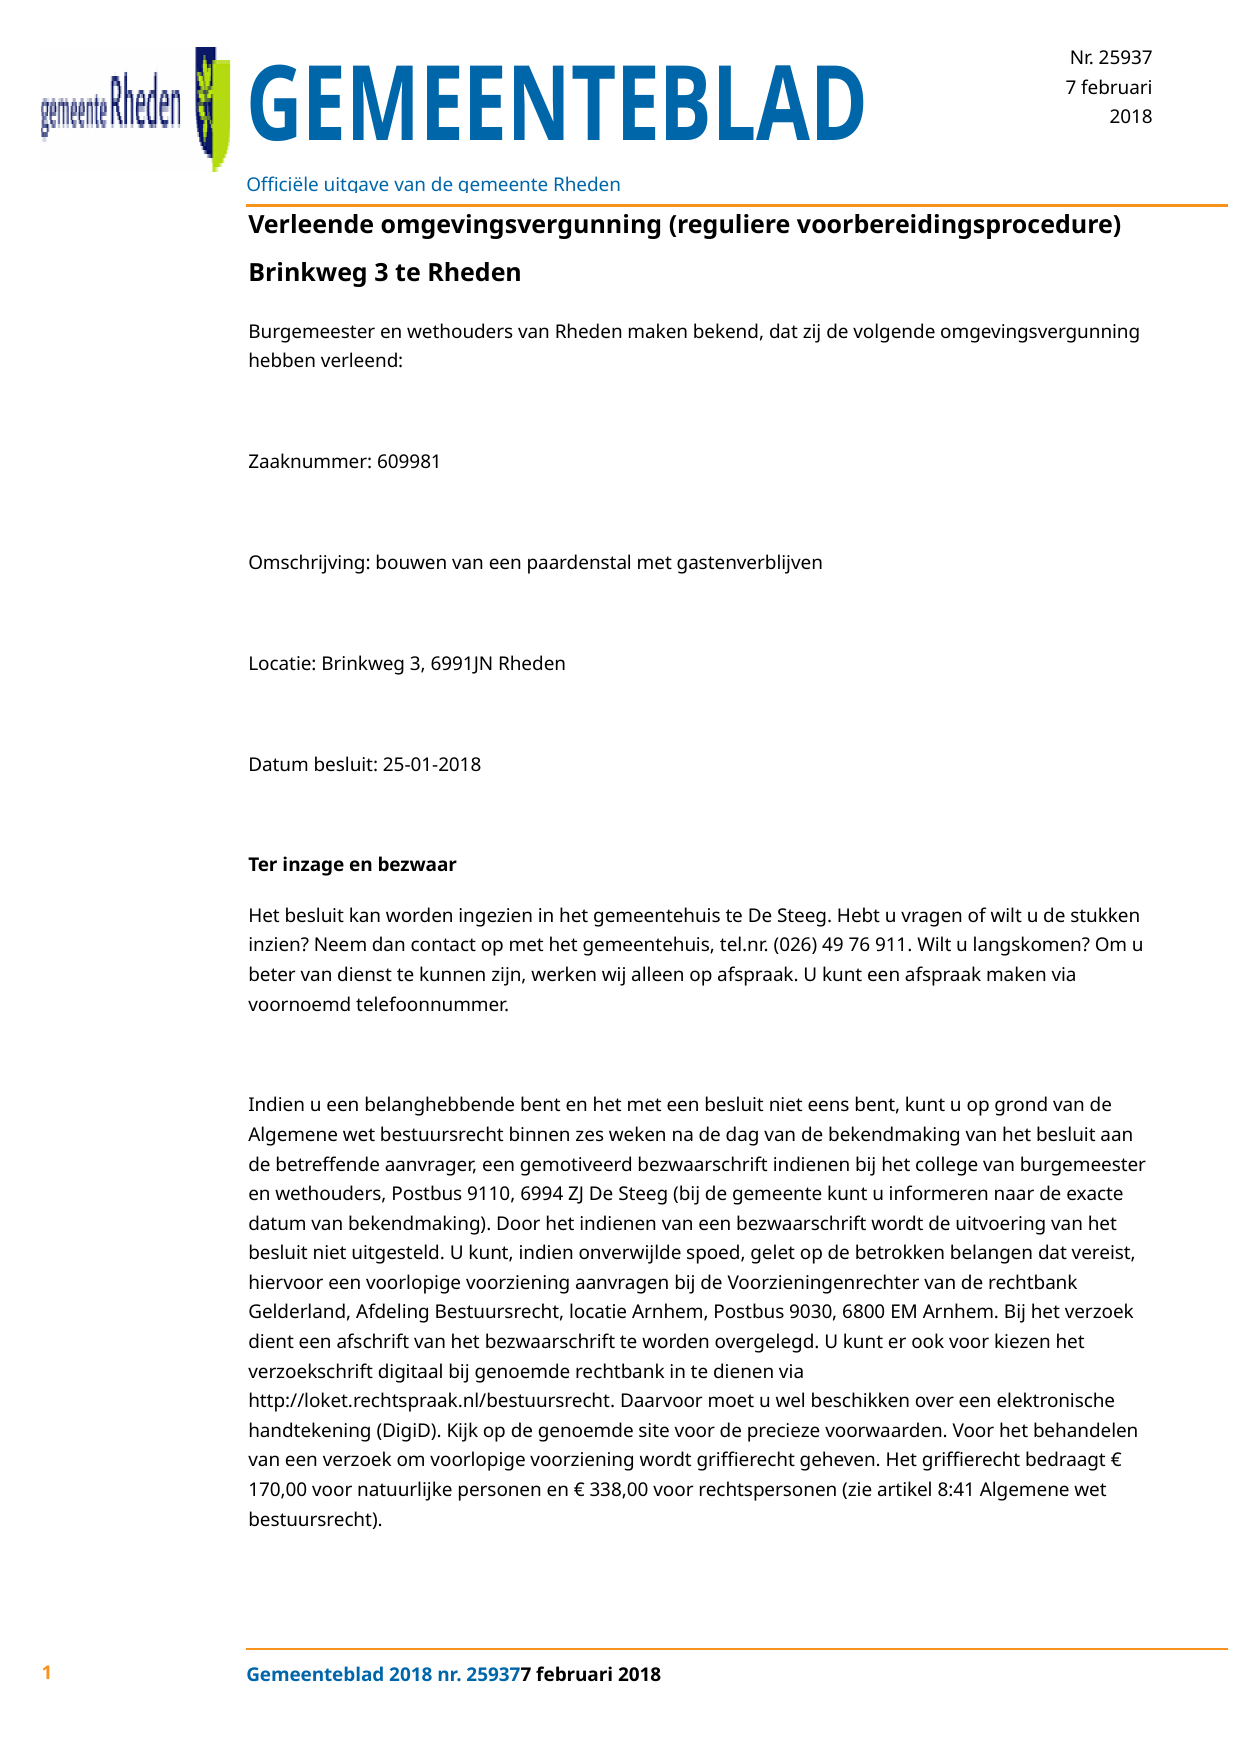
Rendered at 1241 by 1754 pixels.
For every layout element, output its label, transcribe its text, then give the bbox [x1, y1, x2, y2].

picture [41, 47, 231, 172]
text Datum besluit: 25-01-2018 [248, 751, 1152, 777]
text Ter inzage en bezwaar [248, 852, 1152, 877]
text Zaaknummer: 609981 [248, 448, 1152, 474]
text Omschrijving: bouwen van een paardenstal met gastenverblijven [248, 549, 1152, 575]
text Het besluit kan worden ingezien in het gemeentehuis te De Steeg. Hebt u vragen of wilt u de stukken inzien? Neem dan contact op met het gemeentehuis, tel.nr. (026) 49 76 911. Wilt u langskomen? Om u beter van dienst te kunnen zijn, werken wij alleen op afspraak. U kunt een afspraak maken via voornoemd telefoonnummer. [248, 902, 1152, 1017]
text Indien u een belanghebbende bent en het met een besluit niet eens bent, kunt u op grond van de Algemene wet bestuursrecht binnen zes weken na de dag van de bekendmaking van het besluit aan de betreffende aanvrager, een gemotiveerd bezwaarschrift indienen bij het college van burgemeester en wethouders, Postbus 9110, 6994 ZJ De Steeg (bij de gemeente kunt u informeren naar de exacte datum van bekendmaking). Door het indienen van een bezwaarschrift wordt de uitvoering van het besluit niet uitgesteld. U kunt, indien onverwijlde spoed, gelet op de betrokken belangen dat vereist, hiervoor een voorlopige voorziening aanvragen bij de Voorzieningenrechter van de rechtbank Gelderland, Afdeling Bestuursrecht, locatie Arnhem, Postbus 9030, 6800 EM Arnhem. Bij het verzoek dient een afschrift van het bezwaarschrift te worden overgelegd. U kunt er ook voor kiezen het verzoekschrift digitaal bij genoemde rechtbank in te dienen via http://loket.rechtspraak.nl/bestuursrecht. Daarvoor moet u wel beschikken over een elektronische handtekening (DigiD). Kijk op de genoemde site voor de precieze voorwaarden. Voor het behandelen van een verzoek om voorlopige voorziening wordt griffierecht geheven. Het griffierecht bedraagt € 170,00 voor natuurlijke personen en € 338,00 voor rechtspersonen (zie artikel 8:41 Algemene wet bestuursrecht). [248, 1092, 1152, 1532]
text Locatie: Brinkweg 3, 6991JN Rheden [248, 650, 1152, 676]
text Burgemeester en wethouders van Rheden maken bekend, dat zij de volgende omgevingsvergunning hebben verleend: [248, 318, 1152, 373]
text Verleende omgevingsvergunning (reguliere voorbereidingsprocedure) Brinkweg 3 te Rheden [248, 207, 1152, 288]
